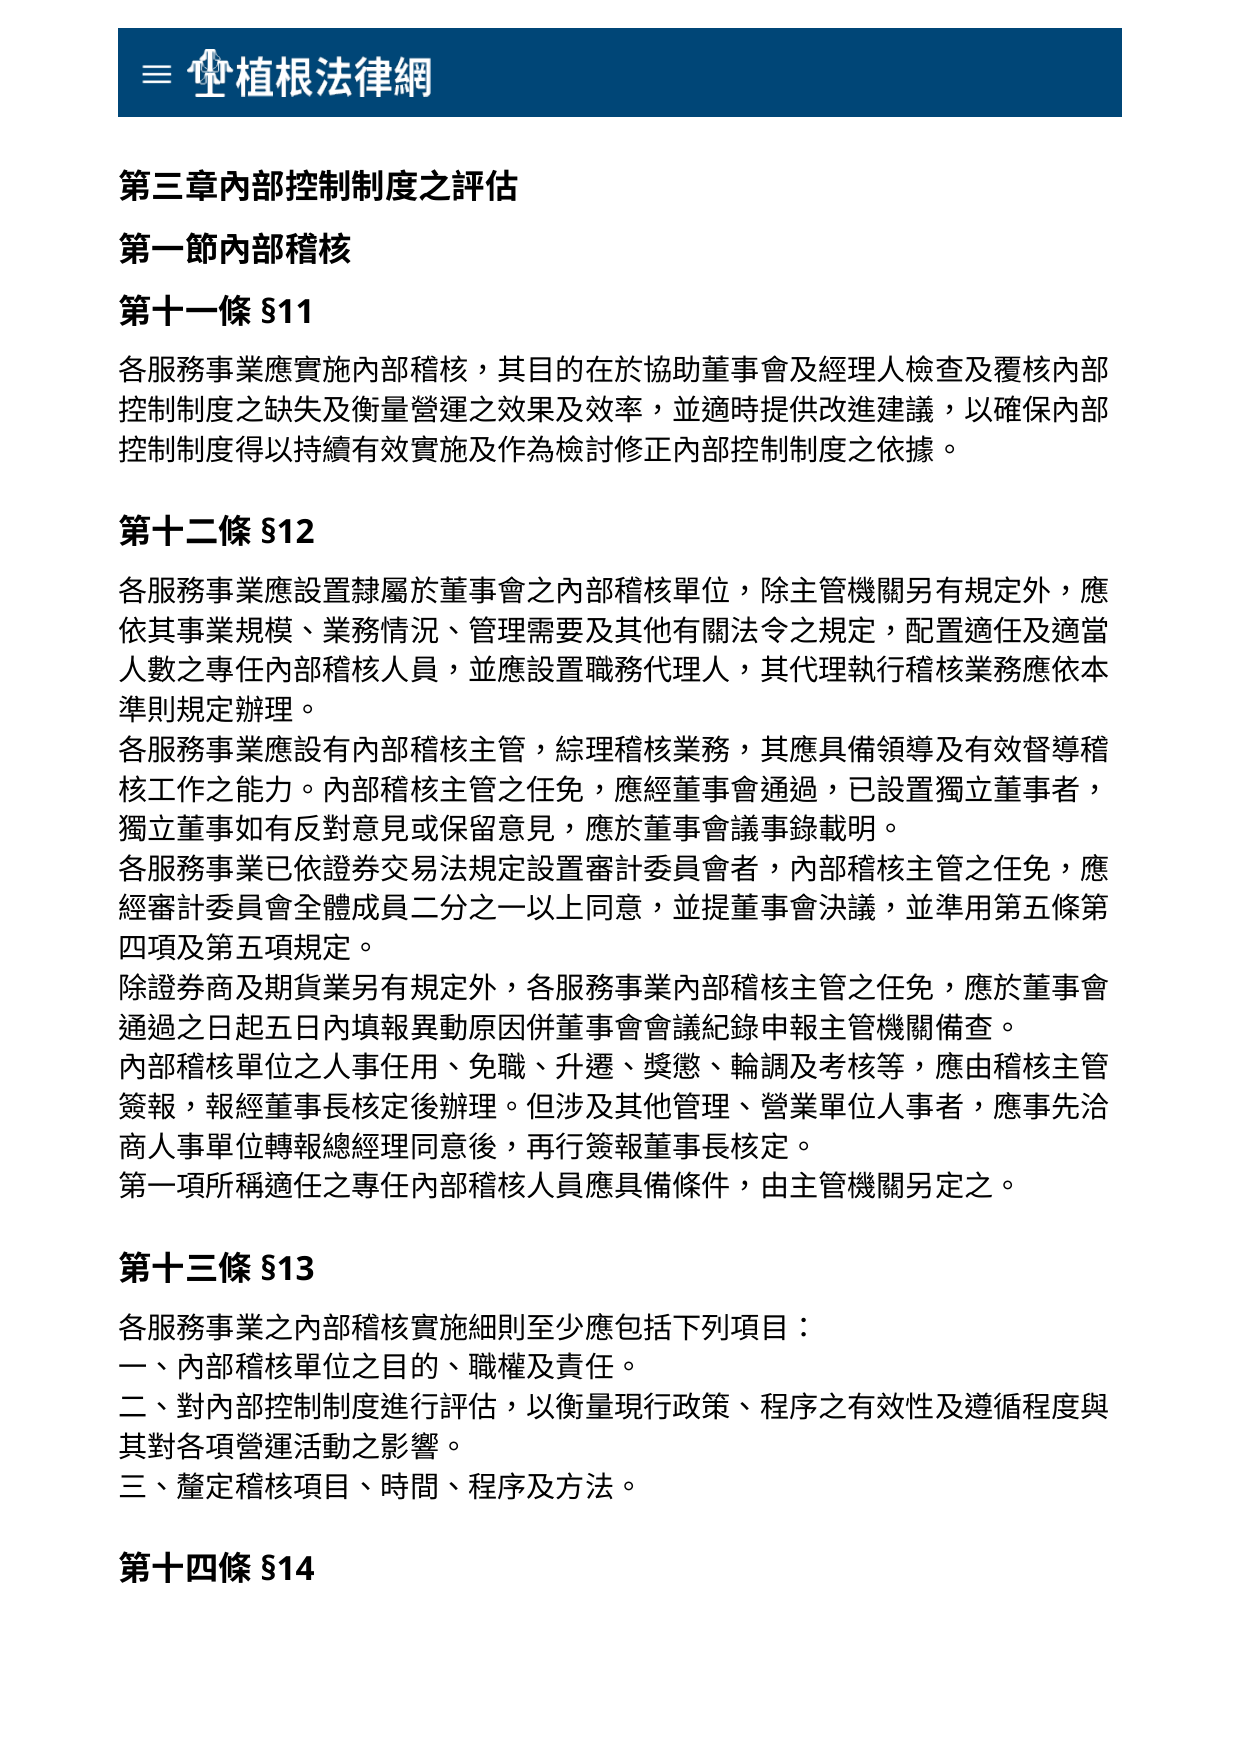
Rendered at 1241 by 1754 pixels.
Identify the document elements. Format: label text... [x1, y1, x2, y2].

text 第十三條 §13 [118, 1245, 1122, 1290]
text 內部稽核單位之人事任用、免職、升遷、獎懲、輪調及考核等，應由稽核主管簽報，報經董事長核定後辦理。但涉及其他管理、營業單位人事者，應事先洽商人事單位轉報總經理同意後，再行簽報董事長核定。 [118, 1047, 1122, 1166]
text 除證券商及期貨業另有規定外，各服務事業內部稽核主管之任免，應於董事會通過之日起五日內填報異動原因併董事會會議紀錄申報主管機關備查。 [118, 967, 1122, 1047]
text 各服務事業已依證券交易法規定設置審計委員會者，內部稽核主管之任免，應經審計委員會全體成員二分之一以上同意，並提董事會決議，並準用第五條第四項及第五項規定。 [118, 848, 1122, 967]
text 第十四條 §14 [118, 1545, 1122, 1591]
picture [118, 28, 1122, 117]
text 第一項所稱適任之專任內部稽核人員應具備條件，由主管機關另定之。 [118, 1166, 1122, 1205]
text 各服務事業應設有內部稽核主管，綜理稽核業務，其應具備領導及有效督導稽核工作之能力。內部稽核主管之任免，應經董事會通過，已設置獨立董事者，獨立董事如有反對意見或保留意見，應於董事會議事錄載明。 [118, 729, 1122, 848]
text 第十一條 §11 [118, 287, 1122, 333]
text 各服務事業應實施內部稽核，其目的在於協助董事會及經理人檢查及覆核內部控制制度之缺失及衡量營運之效果及效率，並適時提供改進建議，以確保內部控制制度得以持續有效實施及作為檢討修正內部控制制度之依據。 [118, 349, 1122, 468]
text 第一節內部稽核 [118, 225, 1122, 271]
text 各服務事業應設置隸屬於董事會之內部稽核單位，除主管機關另有規定外，應依其事業規模、業務情況、管理需要及其他有關法令之規定，配置適任及適當人數之專任內部稽核人員，並應設置職務代理人，其代理執行稽核業務應依本準則規定辦理。 [118, 570, 1122, 729]
text 二、對內部控制制度進行評估，以衡量現行政策、程序之有效性及遵循程度與其對各項營運活動之影響。 [118, 1386, 1122, 1466]
text 三、釐定稽核項目、時間、程序及方法。 [118, 1466, 1122, 1506]
text 第三章內部控制制度之評估 [118, 163, 1122, 209]
text 各服務事業之內部稽核實施細則至少應包括下列項目： [118, 1307, 1122, 1347]
text 第十二條 §12 [118, 508, 1122, 554]
text 一、內部稽核單位之目的、職權及責任。 [118, 1347, 1122, 1386]
